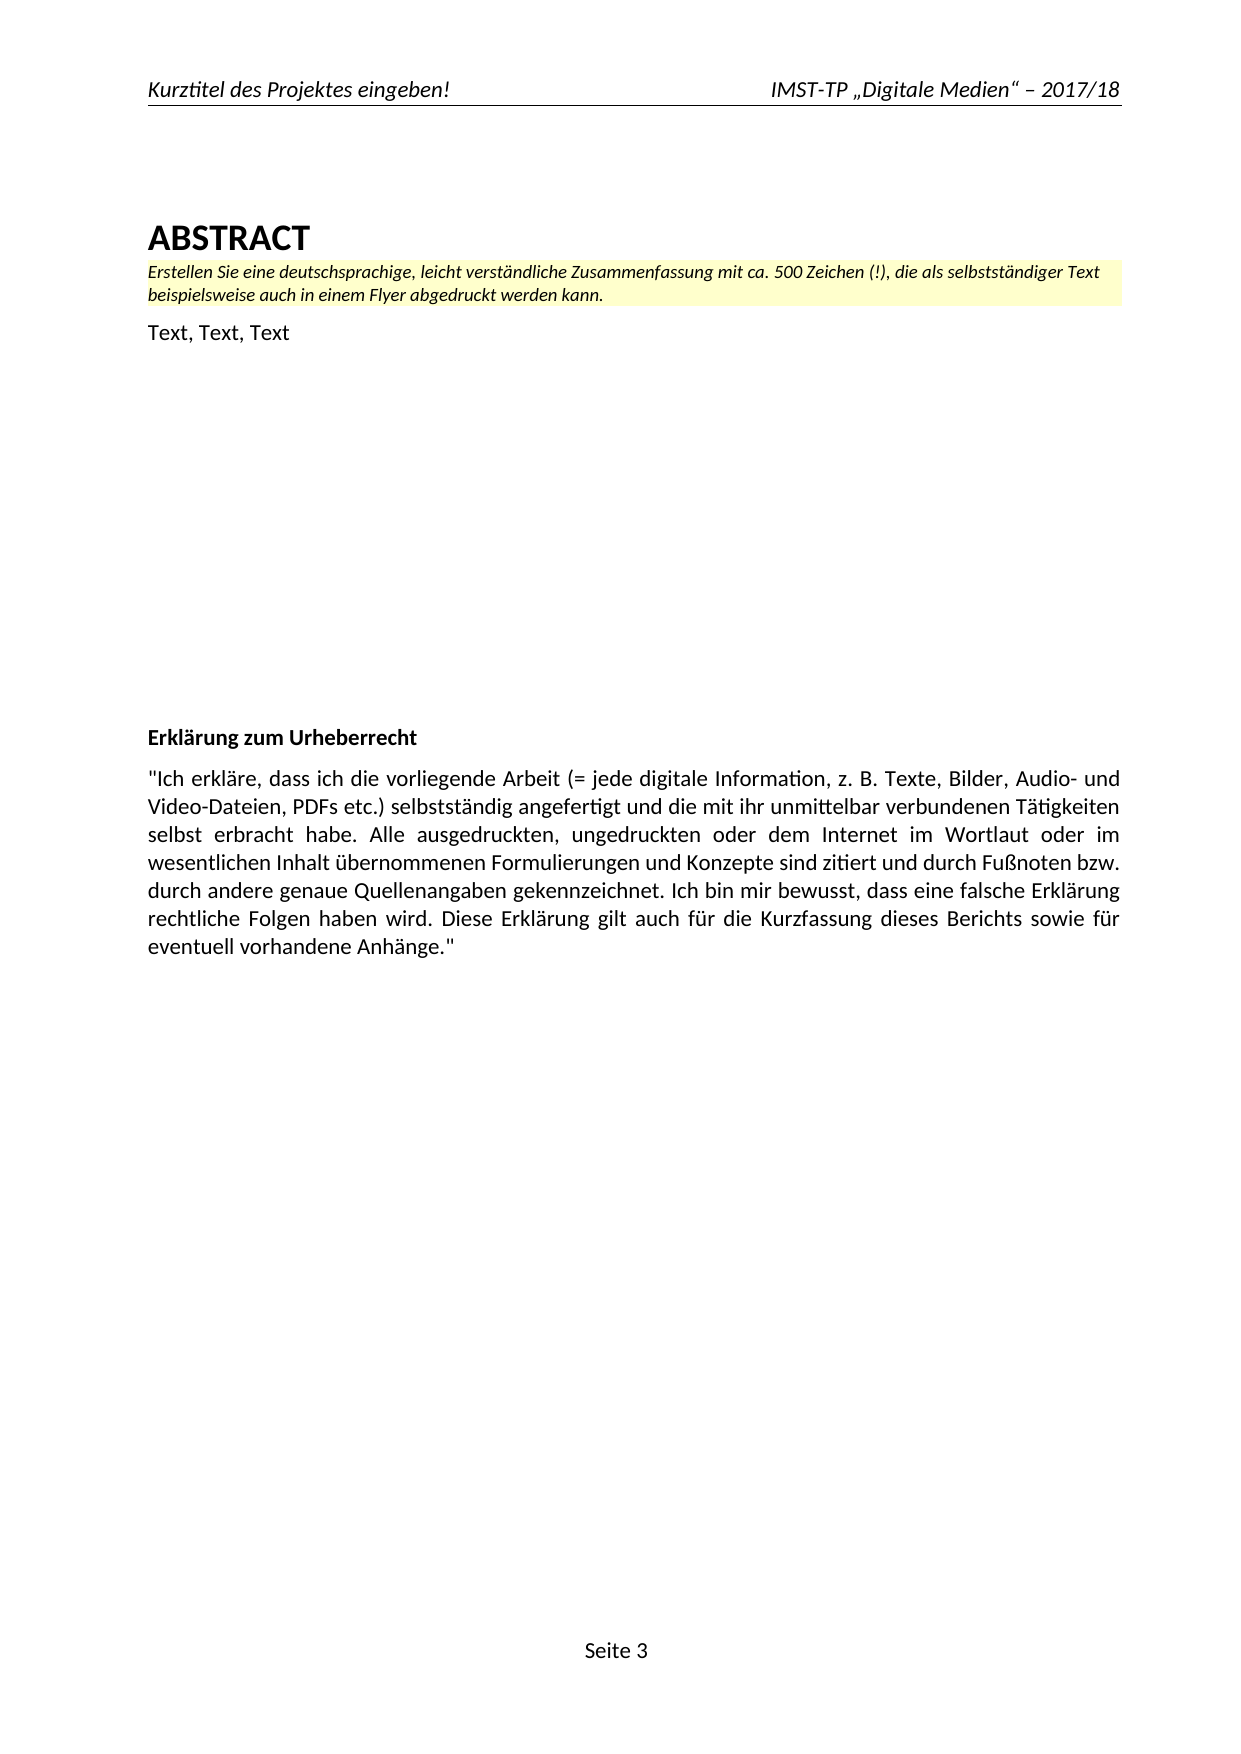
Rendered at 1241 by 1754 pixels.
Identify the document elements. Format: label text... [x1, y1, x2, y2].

text Text, Text, Text [148, 318, 1122, 346]
text Erstellen Sie eine deutschsprachige, leicht verständliche Zusammenfassung mit ca. 500 Zeichen (!), die als selbstständiger Text beispielsweise auch in einem Flyer abgedruckt werden kann. [148, 260, 1122, 306]
text Abstract [148, 214, 1122, 260]
text Erklärung zum Urheberrecht [148, 723, 1122, 751]
text "Ich erkläre, dass ich die vorliegende Arbeit (= jede digitale Information, z. B. Texte, Bilder, Audio- und Video-Dateien, PDFs etc.) selbstständig angefertigt und die mit ihr unmittelbar verbundenen Tätigkeiten selbst erbracht habe. Alle ausgedruckten, ungedruckten oder dem Internet im Wortlaut oder im wesentlichen Inhalt übernommenen Formulierungen und Konzepte sind zitiert und durch Fußnoten bzw. durch andere genaue Quellenangaben gekennzeichnet. Ich bin mir bewusst, dass eine falsche Erklärung rechtliche Folgen haben wird. Diese Erklärung gilt auch für die Kurzfassung dieses Berichts sowie für eventuell vorhandene Anhänge." [148, 764, 1122, 960]
